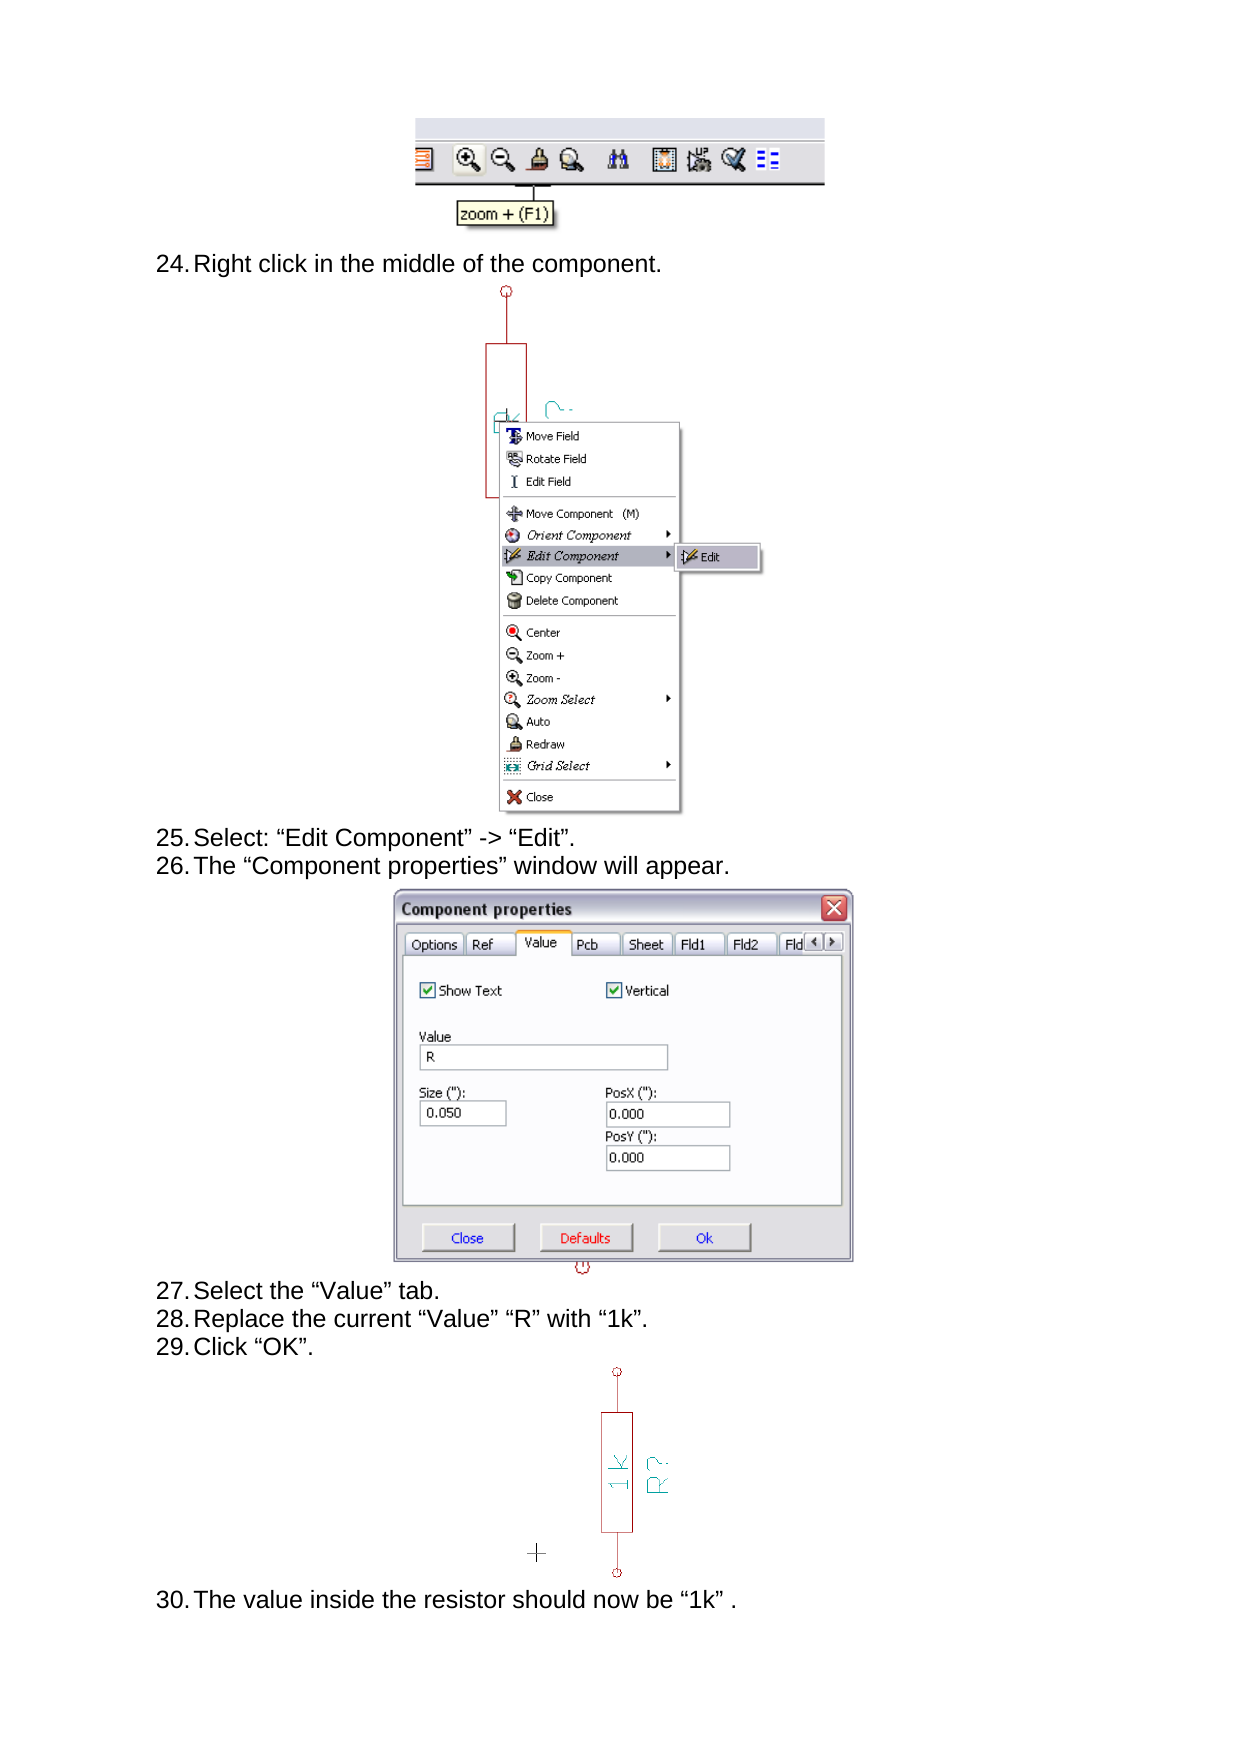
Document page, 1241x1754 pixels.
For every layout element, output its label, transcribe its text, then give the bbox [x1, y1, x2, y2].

list Select: “Edit Component” -> “Edit”. [156, 278, 1122, 852]
list Select the “Value” tab. [156, 880, 1122, 1305]
list Click “OK”. [156, 1333, 1122, 1361]
list Right click in the middle of the component. [156, 118, 1122, 278]
list Replace the current “Value” “R” with “1k”. [156, 1305, 1122, 1333]
list The “Component properties” window will appear. [156, 852, 1122, 880]
list The value inside the resistor should now be “1k” . [156, 1361, 1122, 1613]
